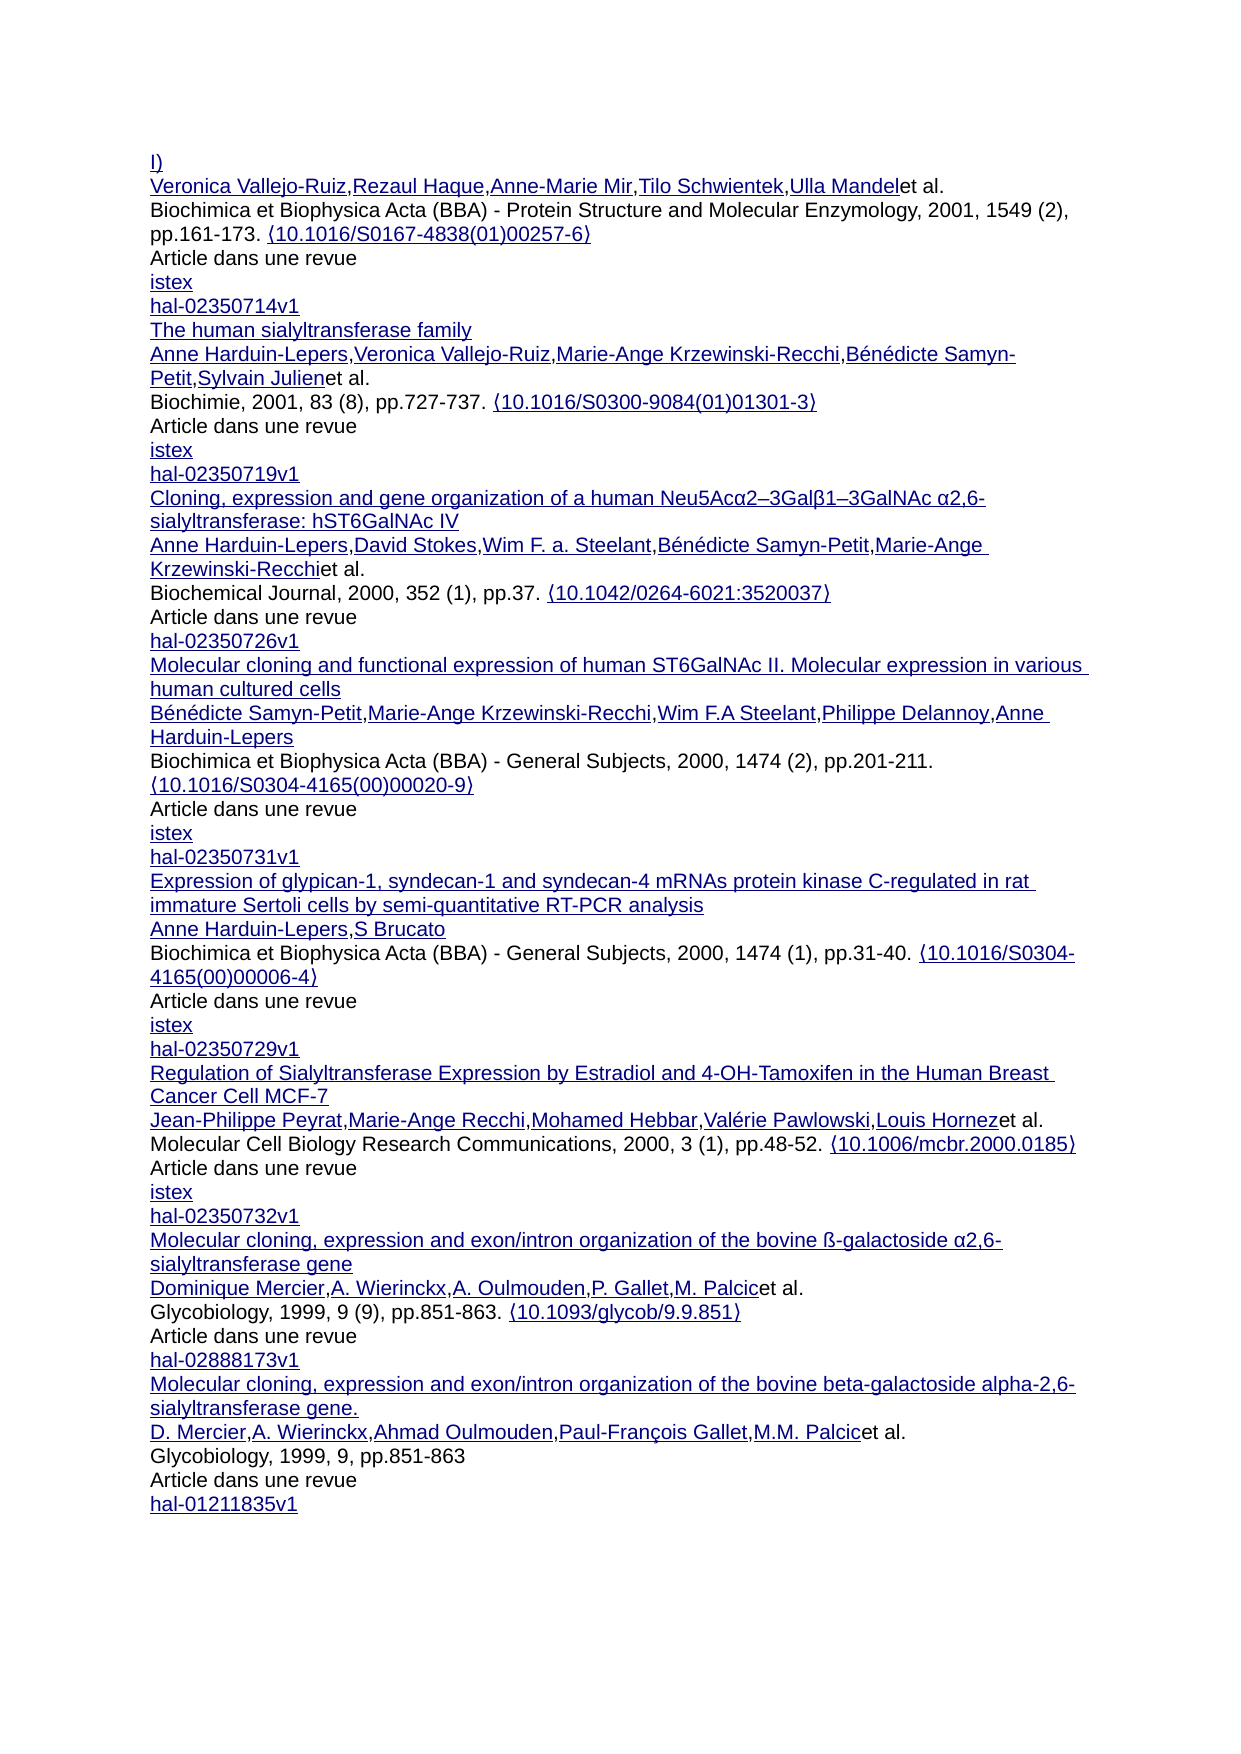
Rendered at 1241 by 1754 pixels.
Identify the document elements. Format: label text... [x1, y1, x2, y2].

table_cell Regulation of Sialyltransferase Expression by Estradiol and 4-OH-Tamoxifen in the Human Breast Cancer Cell MCF-7 Jean-Philippe Peyrat,Marie-Ange Recchi,Mohamed Hebbar,Valérie Pawlowski,Louis Hornezet al. Molecular Cell Biology Research Communications, 2000, 3 (1), pp.48-52. ⟨10.1006/mcbr.2000.0185⟩ Article dans une revue istex hal-02350732v1 [150, 1060, 1090, 1228]
table_cell Cloning, expression and gene organization of a human Neu5Acα2‒3Galβ1‒3GalNAc α2,6-sialyltransferase: hST6GalNAc IV Anne Harduin-Lepers,David Stokes,Wim F. a. Steelant,Bénédicte Samyn-Petit,Marie-Ange Krzewinski-Recchiet al. Biochemical Journal, 2000, 352 (1), pp.37. ⟨10.1042/0264-6021:3520037⟩ Article dans une revue hal-02350726v1 [150, 485, 1090, 653]
table_cell Delineation of the minimal catalytic domain of human Galβ1-3GalNAc α2,3-sialyltransferase (hST3Gal I) Veronica Vallejo-Ruiz,Rezaul Haque,Anne-Marie Mir,Tilo Schwientek,Ulla Mandelet al. Biochimica et Biophysica Acta (BBA) - Protein Structure and Molecular Enzymology, 2001, 1549 (2), pp.161-173. ⟨10.1016/S0167-4838(01)00257-6⟩ Article dans une revue istex hal-02350714v1 [150, 150, 1090, 318]
table_cell Expression of glypican-1, syndecan-1 and syndecan-4 mRNAs protein kinase C-regulated in rat immature Sertoli cells by semi-quantitative RT-PCR analysis Anne Harduin-Lepers,S Brucato Biochimica et Biophysica Acta (BBA) - General Subjects, 2000, 1474 (1), pp.31-40. ⟨10.1016/S0304-4165(00)00006-4⟩ Article dans une revue istex hal-02350729v1 [150, 869, 1090, 1060]
table_cell Molecular cloning, expression and exon/intron organization of the bovine ß-galactoside α2,6-sialyltransferase gene Dominique Mercier,A. Wierinckx,A. Oulmouden,P. Gallet,M. Palcicet al. Glycobiology, 1999, 9 (9), pp.851-863. ⟨10.1093/glycob/9.9.851⟩ Article dans une revue hal-02888173v1 [150, 1228, 1090, 1372]
table_cell Molecular cloning and functional expression of human ST6GalNAc II. Molecular expression in various human cultured cells Bénédicte Samyn-Petit,Marie-Ange Krzewinski-Recchi,Wim F.A Steelant,Philippe Delannoy,Anne Harduin-Lepers Biochimica et Biophysica Acta (BBA) - General Subjects, 2000, 1474 (2), pp.201-211. ⟨10.1016/S0304-4165(00)00020-9⟩ Article dans une revue istex hal-02350731v1 [150, 653, 1090, 869]
table_cell Molecular cloning, expression and exon/intron organization of the bovine beta-galactoside alpha-2,6-sialyltransferase gene. D. Mercier,A. Wierinckx,Ahmad Oulmouden,Paul-François Gallet,M.M. Palcicet al. Glycobiology, 1999, 9, pp.851-863 Article dans une revue hal-01211835v1 [150, 1372, 1090, 1516]
table_cell The human sialyltransferase family Anne Harduin-Lepers,Veronica Vallejo-Ruiz,Marie-Ange Krzewinski-Recchi,Bénédicte Samyn-Petit,Sylvain Julienet al. Biochimie, 2001, 83 (8), pp.727-737. ⟨10.1016/S0300-9084(01)01301-3⟩ Article dans une revue istex hal-02350719v1 [150, 318, 1090, 485]
